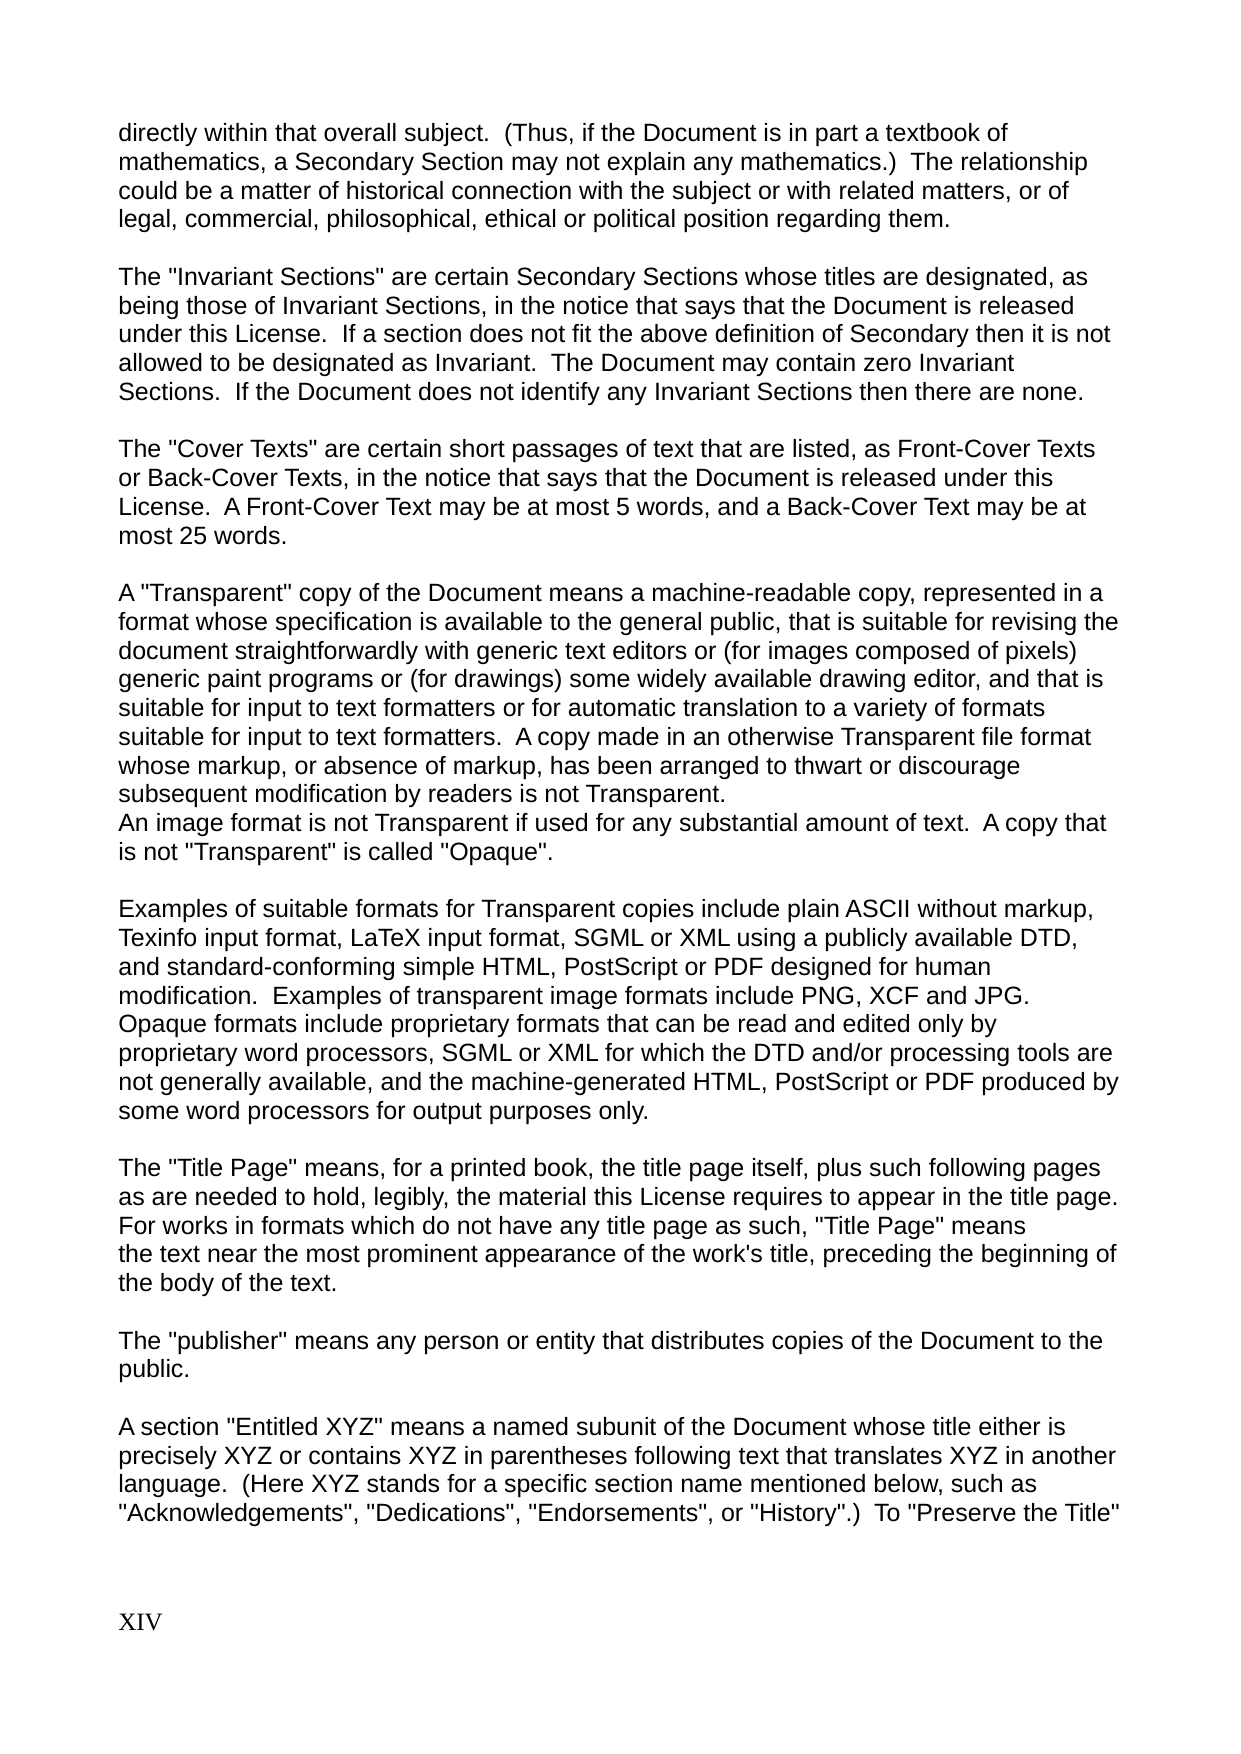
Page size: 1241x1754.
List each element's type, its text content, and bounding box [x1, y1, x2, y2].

text A "Transparent" copy of the Document means a machine-readable copy, represented in a format whose specification is available to the general public, that is suitable for revising the document straightforwardly with generic text editors or (for images composed of pixels) generic paint programs or (for drawings) some widely available drawing editor, and that is suitable for input to text formatters or for automatic translation to a variety of formats suitable for input to text formatters. A copy made in an otherwise Transparent file format whose markup, or absence of markup, has been arranged to thwart or discourage subsequent modification by readers is not Transparent. [118, 578, 1122, 808]
text directly within that overall subject. (Thus, if the Document is in part a textbook of mathematics, a Secondary Section may not explain any mathematics.) The relationship could be a matter of historical connection with the subject or with related matters, or of legal, commercial, philosophical, ethical or political position regarding them. [118, 118, 1122, 233]
text Examples of suitable formats for Transparent copies include plain ASCII without markup, Texinfo input format, LaTeX input format, SGML or XML using a publicly available DTD, and standard-conforming simple HTML, PostScript or PDF designed for human modification. Examples of transparent image formats include PNG, XCF and JPG. Opaque formats include proprietary formats that can be read and edited only by proprietary word processors, SGML or XML for which the DTD and/or processing tools are not generally available, and the machine-generated HTML, PostScript or PDF produced by some word processors for output purposes only. [118, 894, 1122, 1124]
text the text near the most prominent appearance of the work's title, preceding the beginning of the body of the text. [118, 1239, 1122, 1297]
text allowed to be designated as Invariant. The Document may contain zero Invariant Sections. If the Document does not identify any Invariant Sections then there are none. [118, 348, 1122, 406]
text The "publisher" means any person or entity that distributes copies of the Document to the public. [118, 1326, 1122, 1383]
text The "Title Page" means, for a printed book, the title page itself, plus such following pages as are needed to hold, legibly, the material this License requires to appear in the title page. For works in formats which do not have any title page as such, "Title Page" means [118, 1153, 1122, 1239]
text The "Cover Texts" are certain short passages of text that are listed, as Front-Cover Texts or Back-Cover Texts, in the notice that says that the Document is released under this License. A Front-Cover Text may be at most 5 words, and a Back-Cover Text may be at most 25 words. [118, 434, 1122, 549]
text A section "Entitled XYZ" means a named subunit of the Document whose title either is precisely XYZ or contains XYZ in parentheses following text that translates XYZ in another language. (Here XYZ stands for a specific section name mentioned below, such as "Acknowledgements", "Dedications", "Endorsements", or "History".) To "Preserve the Title" [118, 1412, 1122, 1527]
text The "Invariant Sections" are certain Secondary Sections whose titles are designated, as being those of Invariant Sections, in the notice that says that the Document is released under this License. If a section does not fit the above definition of Secondary then it is not [118, 262, 1122, 348]
text An image format is not Transparent if used for any substantial amount of text. A copy that is not "Transparent" is called "Opaque". [118, 808, 1122, 866]
